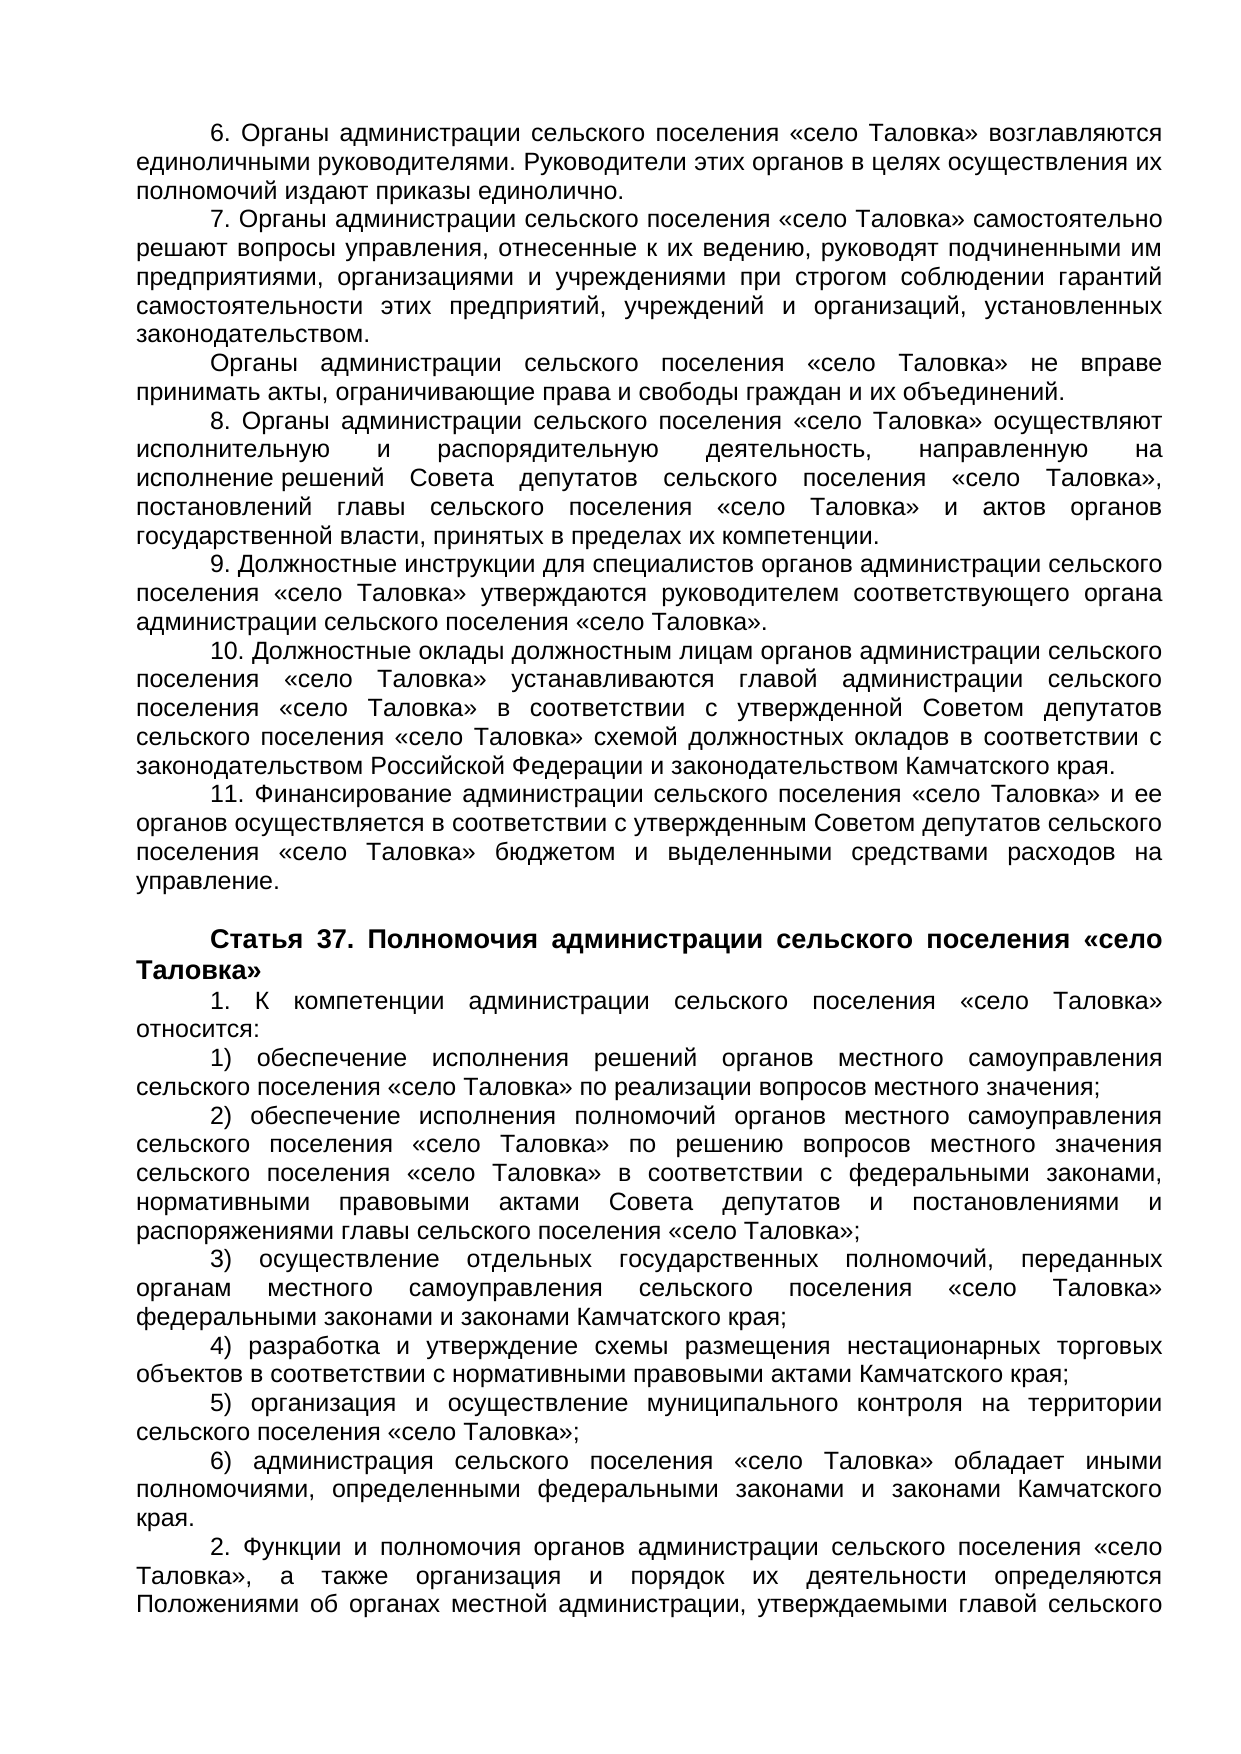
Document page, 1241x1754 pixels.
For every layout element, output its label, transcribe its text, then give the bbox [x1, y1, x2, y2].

text 1. К компетенции администрации сельского поселения «село Таловка» относится: [136, 986, 1163, 1043]
text 4) разработка и утверждение схемы размещения нестационарных торговых объектов в соответствии с нормативными правовыми актами Камчатского края; [136, 1331, 1163, 1388]
text 2. Функции и полномочия органов администрации сельского поселения «село Таловка», а также организация и порядок их деятельности определяются Положениями об органах местной администрации, утверждаемыми главой сельского [136, 1532, 1163, 1618]
text 2) обеспечение исполнения полномочий органов местного самоуправления сельского поселения «село Таловка» по решению вопросов местного значения сельского поселения «село Таловка» в соответствии с федеральными законами, нормативными правовыми актами Совета депутатов и постановлениями и распоряжениями главы сельского поселения «село Таловка»; [136, 1101, 1163, 1244]
text Статья 37. Полномочия администрации сельского поселения «село Таловка» [136, 923, 1163, 986]
text 8. Органы администрации сельского поселения «село Таловка» осуществляют исполнительную и распорядительную деятельность, направленную на исполнение решений Совета депутатов сельского поселения «село Таловка», постановлений главы сельского поселения «село Таловка» и актов органов государственной власти, принятых в пределах их компетенции. [136, 406, 1163, 549]
text 10. Должностные оклады должностным лицам органов администрации сельского поселения «село Таловка» устанавливаются главой администрации сельского поселения «село Таловка» в соответствии с утвержденной Советом депутатов сельского поселения «село Таловка» схемой должностных окладов в соответствии с законодательством Российской Федерации и законодательством Камчатского края. [136, 636, 1163, 779]
text 5) организация и осуществление муниципального контроля на территории сельского поселения «село Таловка»; [136, 1388, 1163, 1446]
text 9. Должностные инструкции для специалистов органов администрации сельского поселения «село Таловка» утверждаются руководителем соответствующего органа администрации сельского поселения «село Таловка». [136, 549, 1163, 636]
text 1) обеспечение исполнения решений органов местного самоуправления сельского поселения «село Таловка» по реализации вопросов местного значения; [136, 1043, 1163, 1101]
text 11. Финансирование администрации сельского поселения «село Таловка» и ее органов осуществляется в соответствии с утвержденным Советом депутатов сельского поселения «село Таловка» бюджетом и выделенными средствами расходов на управление. [136, 779, 1163, 894]
text 6. Органы администрации сельского поселения «село Таловка» возглавляются единоличными руководителями. Руководители этих органов в целях осуществления их полномочий издают приказы единолично. [136, 118, 1163, 204]
text 6) администрация сельского поселения «село Таловка» обладает иными полномочиями, определенными федеральными законами и законами Камчатского края. [136, 1446, 1163, 1532]
text Органы администрации сельского поселения «село Таловка» не вправе принимать акты, ограничивающие права и свободы граждан и их объединений. [136, 348, 1163, 406]
text 7. Органы администрации сельского поселения «село Таловка» самостоятельно решают вопросы управления, отнесенные к их ведению, руководят подчиненными им предприятиями, организациями и учреждениями при строгом соблюдении гарантий самостоятельности этих предприятий, учреждений и организаций, установленных законодательством. [136, 204, 1163, 348]
text 3) осуществление отдельных государственных полномочий, переданных органам местного самоуправления сельского поселения «село Таловка» федеральными законами и законами Камчатского края; [136, 1244, 1163, 1331]
